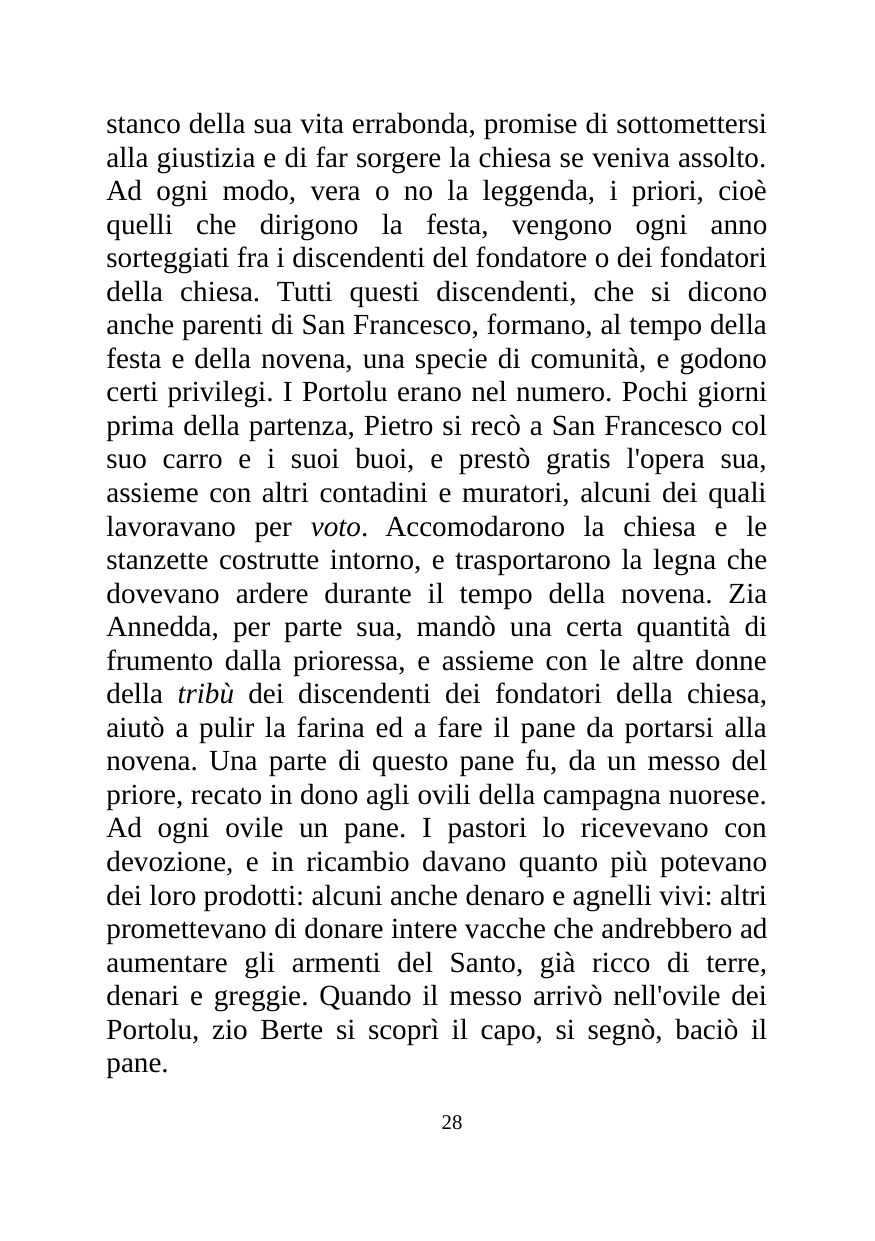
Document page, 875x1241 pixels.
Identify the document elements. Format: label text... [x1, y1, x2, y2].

text stanco della sua vita errabonda, promise di sottomettersi alla giustizia e di far sorgere la chiesa se veniva assolto. Ad ogni modo, vera o no la leggenda, i priori, cioè quelli che dirigono la festa, vengono ogni anno sorteggiati fra i discendenti del fondatore o dei fondatori della chiesa. Tutti questi discendenti, che si dicono anche parenti di San Francesco, formano, al tempo della festa e della novena, una specie di comunità, e godono certi privilegi. I Portolu erano nel numero. Pochi giorni prima della partenza, Pietro si recò a San Francesco col suo carro e i suoi buoi, e prestò gratis l'opera sua, assieme con altri contadini e muratori, alcuni dei quali lavoravano per voto. Accomodarono la chiesa e le stanzette costrutte intorno, e trasportarono la legna che dovevano ardere durante il tempo della novena. Zia Annedda, per parte sua, mandò una certa quantità di frumento dalla prioressa, e assieme con le altre donne della tribù dei discendenti dei fondatori della chiesa, aiutò a pulir la farina ed a fare il pane da portarsi alla novena. Una parte di questo pane fu, da un messo del priore, recato in dono agli ovili della campagna nuorese. Ad ogni ovile un pane. I pastori lo ricevevano con devozione, e in ricambio davano quanto più potevano dei loro prodotti: alcuni anche denaro e agnelli vivi: altri promettevano di donare intere vacche che andrebbero ad aumentare gli armenti del Santo, già ricco di terre, denari e greggie. Quando il messo arrivò nell'ovile dei Portolu, zio Berte si scoprì il capo, si segnò, baciò il pane. [106, 106, 768, 1079]
